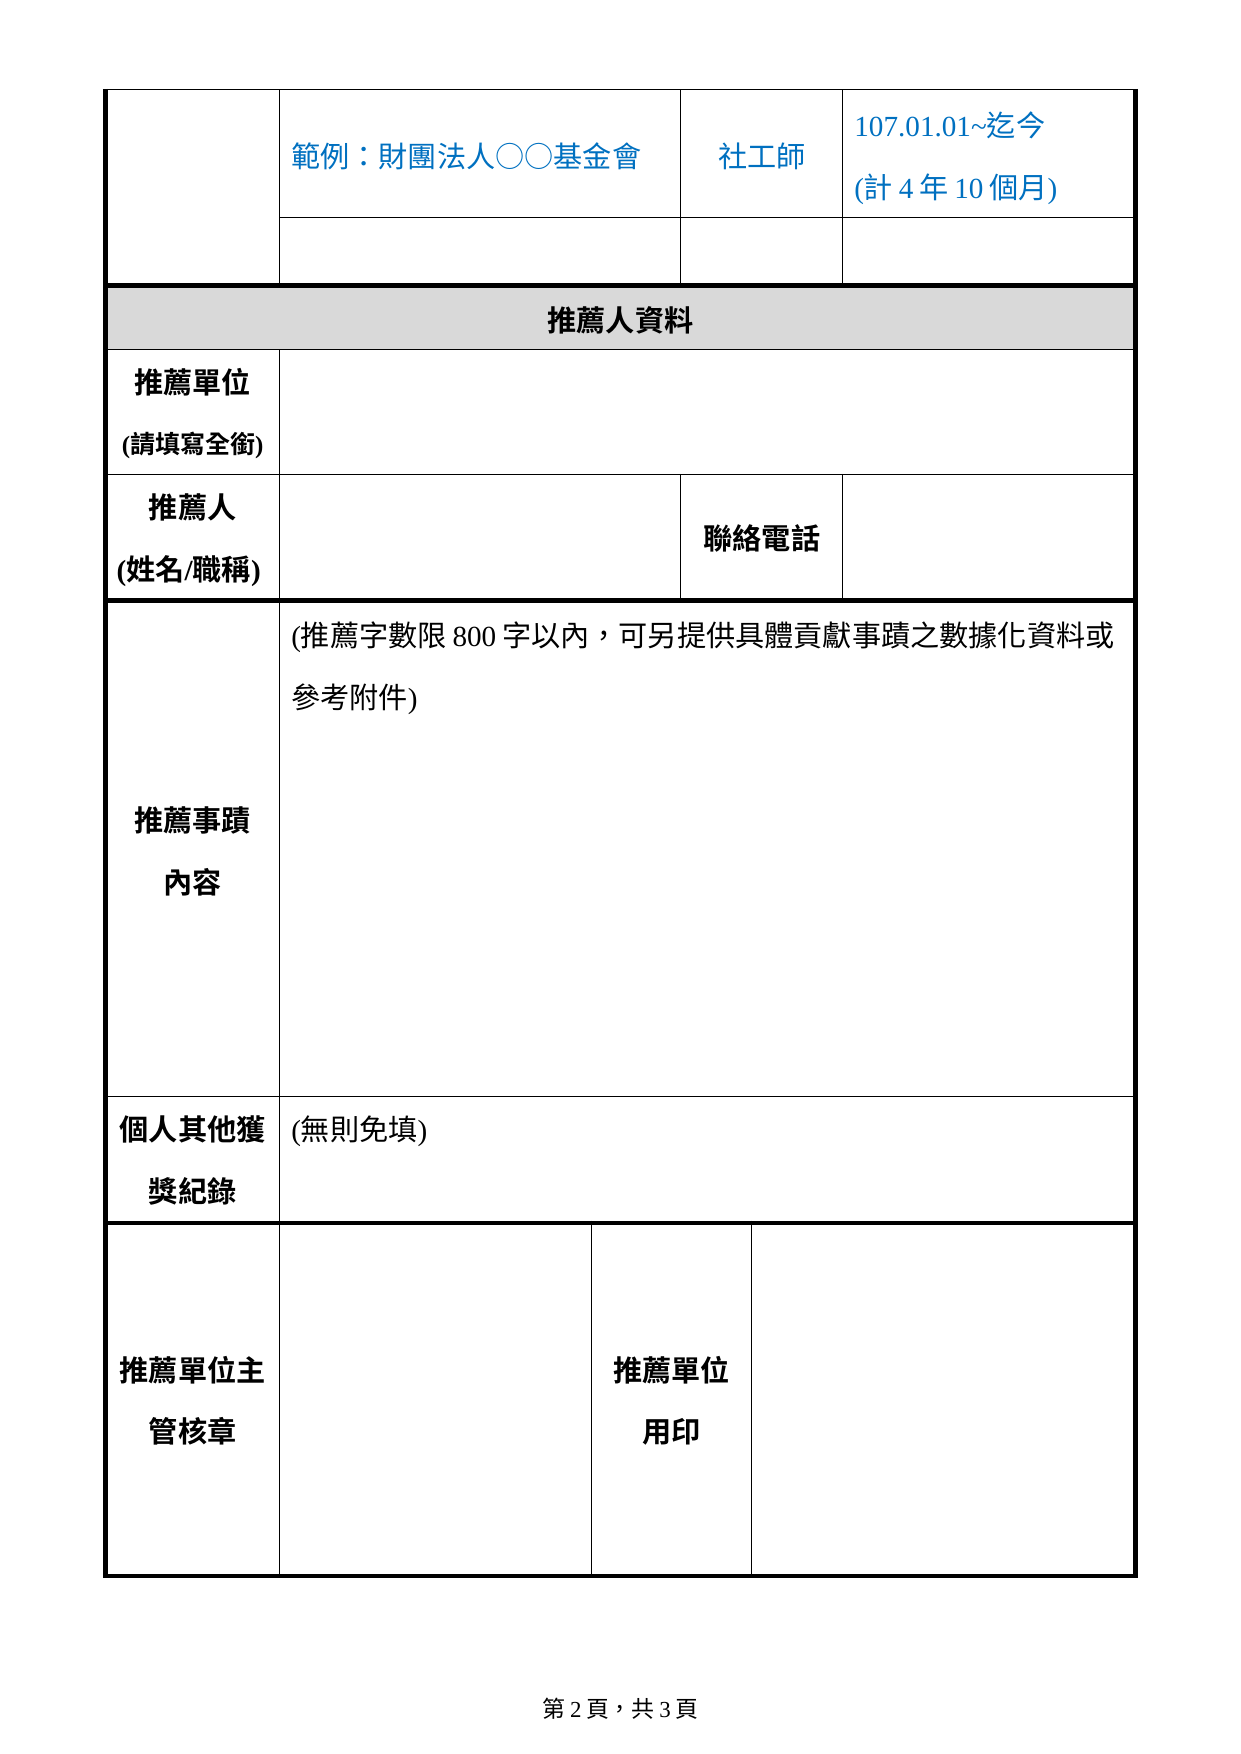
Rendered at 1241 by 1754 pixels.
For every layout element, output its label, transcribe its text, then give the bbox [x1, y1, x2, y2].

table_cell 範例：財團法人○○基金會 [280, 90, 680, 217]
table_cell 社工師 [681, 90, 842, 217]
table_cell [280, 475, 680, 598]
table_cell (推薦字數限800字以內，可另提供具體貢獻事蹟之數據化資料或參考附件) [280, 603, 1133, 1096]
table_cell [843, 218, 1133, 283]
table_cell 推薦單位 用印 [592, 1225, 751, 1573]
table_cell [843, 475, 1133, 598]
table_cell 推薦人 (姓名/職稱) [108, 475, 279, 598]
table_cell 推薦事蹟 內容 [108, 603, 279, 1096]
table_cell 個人其他獲獎紀錄 [108, 1097, 279, 1221]
table_cell [280, 350, 1133, 474]
table_cell [280, 1225, 591, 1573]
table_cell 推薦單位 (請填寫全銜) [108, 350, 279, 474]
table_cell [108, 90, 279, 283]
table_cell [752, 1225, 1133, 1573]
table_cell [280, 218, 680, 283]
table_cell 107.01.01~迄今 (計4年10個月) [843, 90, 1133, 217]
table_cell 聯絡電話 [681, 475, 842, 598]
table_cell 推薦人資料 [108, 288, 1133, 349]
table_cell (無則免填) [280, 1097, 1133, 1221]
table_cell [681, 218, 842, 283]
table_cell 推薦單位主管核章 [108, 1225, 279, 1573]
